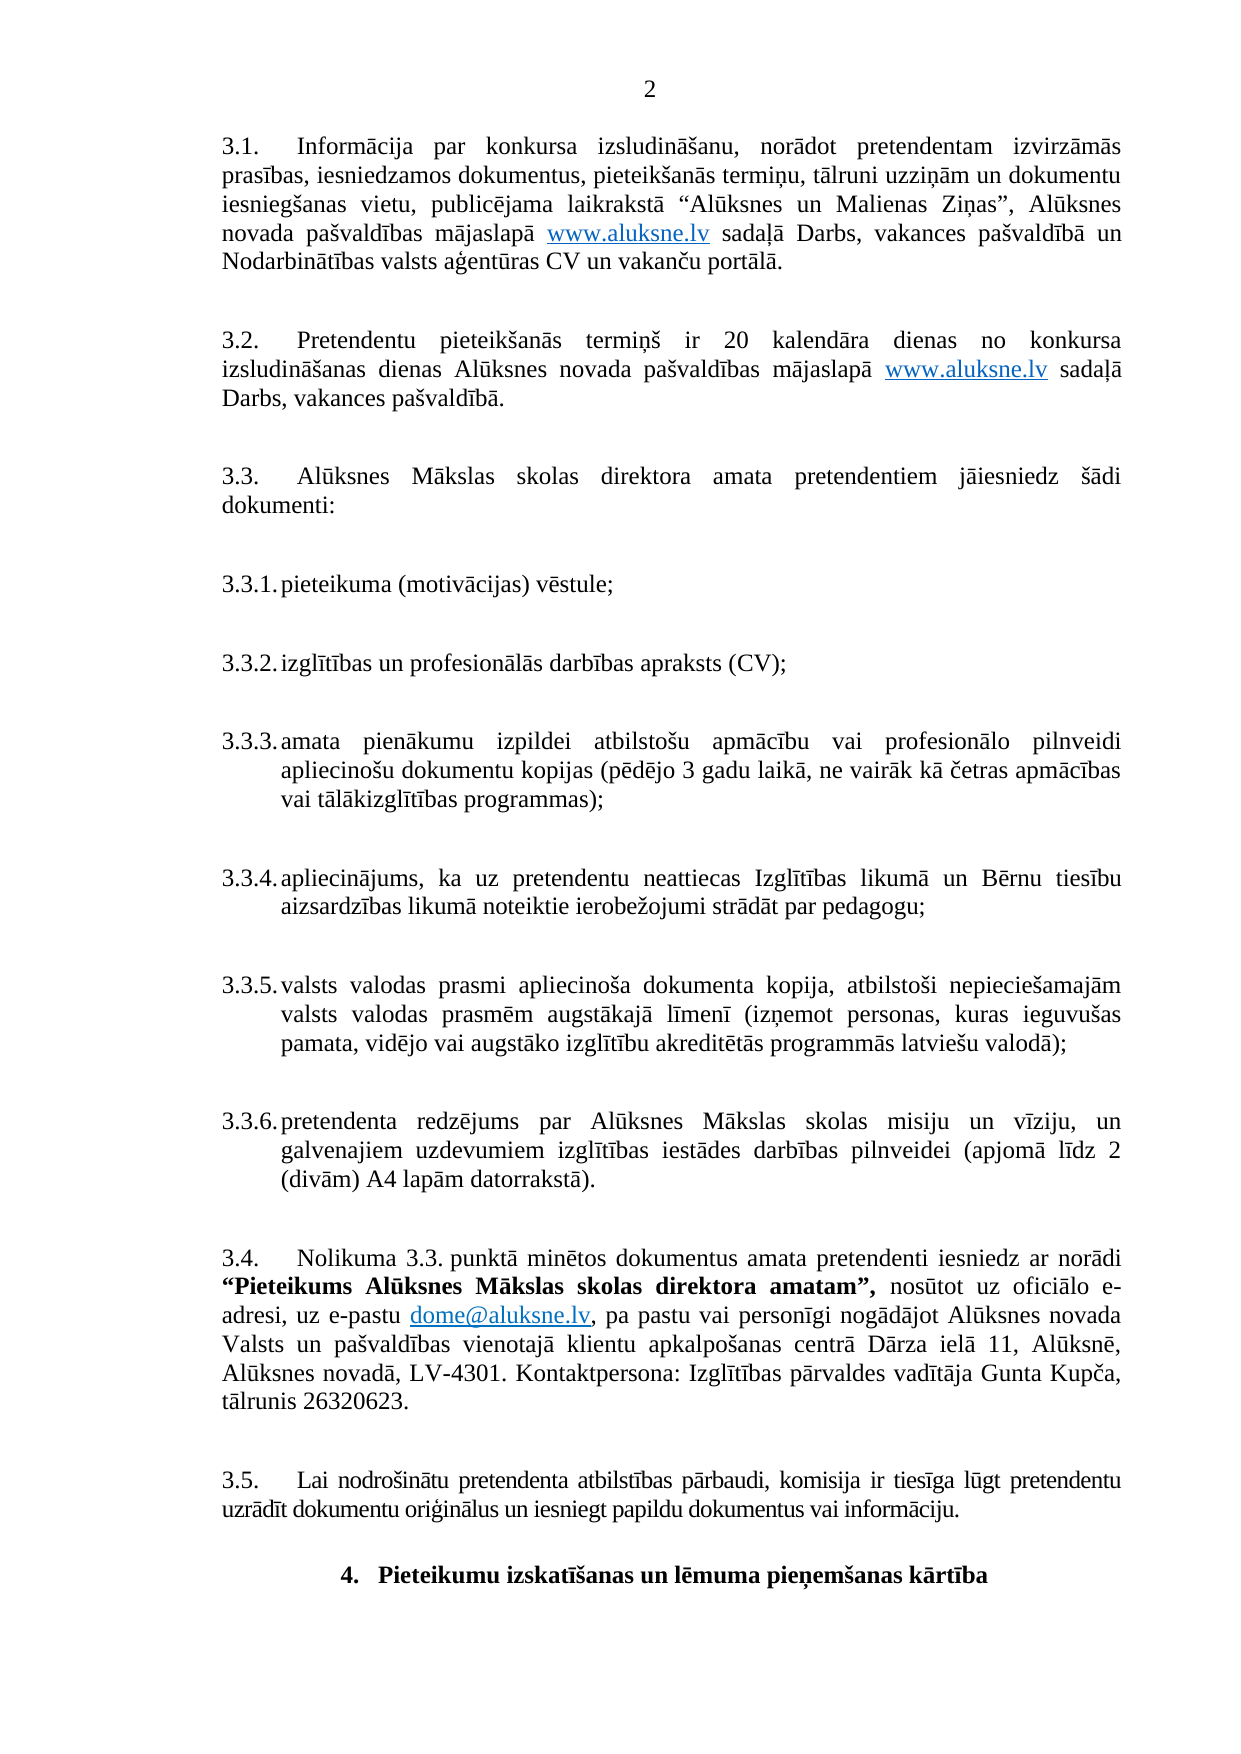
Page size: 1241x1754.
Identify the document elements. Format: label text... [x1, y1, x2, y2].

list apliecinājums, ka uz pretendentu neattiecas Izglītības likumā un Bērnu tiesību aizsardzības likumā noteiktie ierobežojumi strādāt par pedagogu; [222, 863, 1122, 920]
list Nolikuma 3.3. punktā minētos dokumentus amata pretendenti iesniedz ar norādi “Pieteikums Alūksnes Mākslas skolas direktora amatam”, nosūtot uz oficiālo e-adresi, uz e-pastu dome@aluksne.lv, pa pastu vai personīgi nogādājot Alūksnes novada Valsts un pašvaldības vienotajā klientu apkalpošanas centrā Dārza ielā 11, Alūksnē, Alūksnes novadā, LV-4301. Kontaktpersona: Izglītības pārvaldes vadītāja Gunta Kupča, tālrunis 26320623. [222, 1243, 1122, 1415]
list valsts valodas prasmi apliecinoša dokumenta kopija, atbilstoši nepieciešamajām valsts valodas prasmēm augstākajā līmenī (izņemot personas, kuras ieguvušas pamata, vidējo vai augstāko izglītību akreditētās programmās latviešu valodā); [222, 970, 1122, 1056]
list Alūksnes Mākslas skolas direktora amata pretendentiem jāiesniedz šādi dokumenti: [222, 461, 1122, 519]
list amata pienākumu izpildei atbilstošu apmācību vai profesionālo pilnveidi apliecinošu dokumentu kopijas (pēdējo 3 gadu laikā, ne vairāk kā četras apmācības vai tālākizglītības programmas); [222, 726, 1122, 813]
list Pretendentu pieteikšanās termiņš ir 20 kalendāra dienas no konkursa izsludināšanas dienas Alūksnes novada pašvaldības mājaslapā www.aluksne.lv sadaļā Darbs, vakances pašvaldībā. [222, 325, 1122, 411]
list izglītības un profesionālās darbības apraksts (CV); [222, 648, 1122, 676]
list pieteikuma (motivācijas) vēstule; [222, 569, 1122, 598]
list Pieteikumu izskatīšanas un lēmuma pieņemšanas kārtība [207, 1560, 1122, 1589]
list Lai nodrošinātu pretendenta atbilstības pārbaudi, komisija ir tiesīga lūgt pretendentu uzrādīt dokumentu oriģinālus un iesniegt papildu dokumentus vai informāciju. [222, 1465, 1122, 1523]
list pretendenta redzējums par Alūksnes Mākslas skolas misiju un vīziju, un galvenajiem uzdevumiem izglītības iestādes darbības pilnveidei (apjomā līdz 2 (divām) A4 lapām datorrakstā). [222, 1106, 1122, 1193]
list Informācija par konkursa izsludināšanu, norādot pretendentam izvirzāmās prasības, iesniedzamos dokumentus, pieteikšanās termiņu, tālruni uzziņām un dokumentu iesniegšanas vietu, publicējama laikrakstā “Alūksnes un Malienas Ziņas”, Alūksnes novada pašvaldības mājaslapā www.aluksne.lv sadaļā Darbs, vakances pašvaldībā un Nodarbinātības valsts aģentūras CV un vakanču portālā. [222, 131, 1122, 275]
